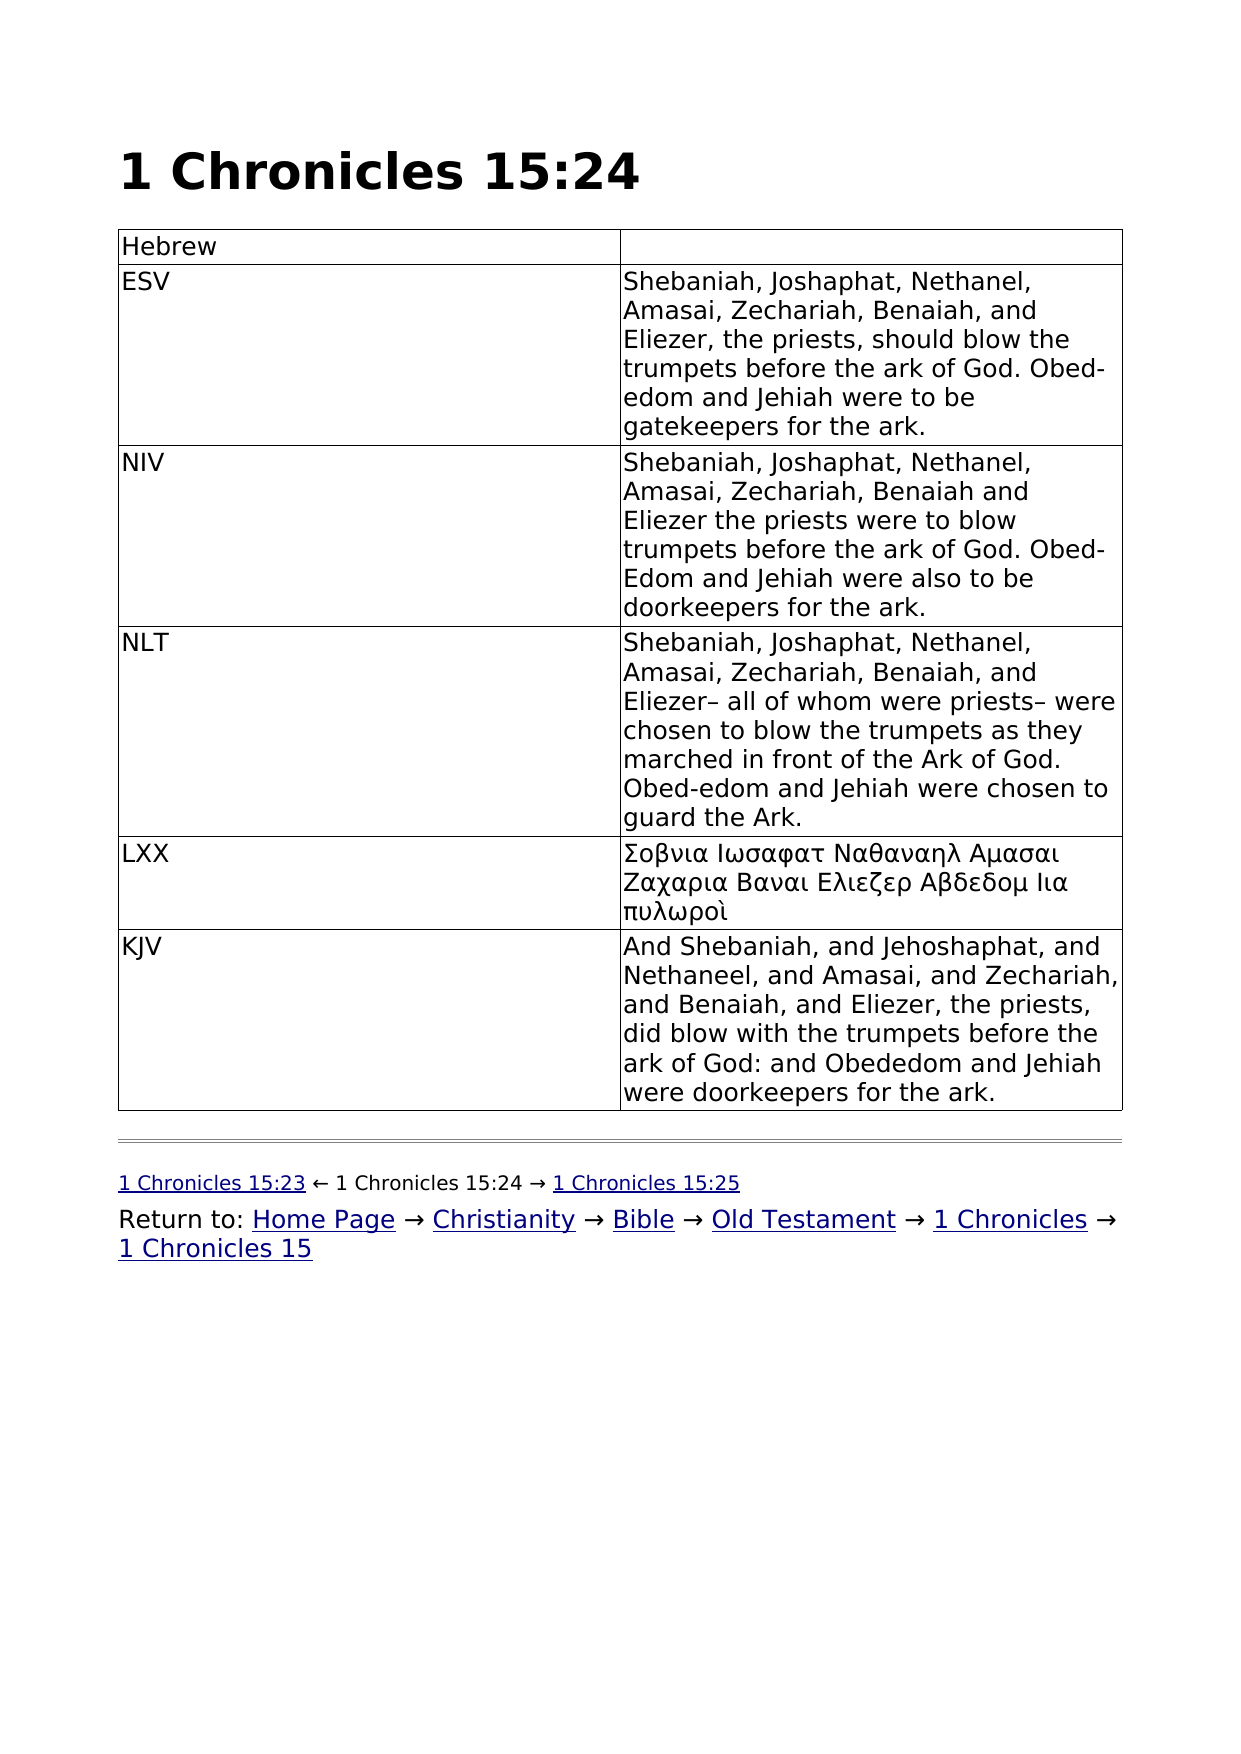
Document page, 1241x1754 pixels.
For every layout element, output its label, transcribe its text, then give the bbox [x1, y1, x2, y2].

table_cell And Shebaniah, and Jehoshaphat, and Nethaneel, and Amasai, and Zechariah, and Benaiah, and Eliezer, the priests, did blow with the trumpets before the ark of God: and Obededom and Jehiah were doorkeepers for the ark. [621, 930, 1122, 1110]
table_cell LXX [119, 837, 620, 929]
text 1 Chronicles 15:23 ← 1 Chronicles 15:24 → 1 Chronicles 15:25 [118, 1171, 1122, 1205]
table_cell Shebaniah, Joshaphat, Nethanel, Amasai, Zechariah, Benaiah, and Eliezer– all of whom were priests– were chosen to blow the trumpets as they marched in front of the Ark of God. Obed-edom and Jehiah were chosen to guard the Ark. [621, 627, 1122, 836]
table_header Hebrew [119, 230, 620, 264]
table_cell ESV [119, 265, 620, 445]
table_cell NLT [119, 627, 620, 836]
table_header [621, 230, 1122, 264]
table_cell Shebaniah, Joshaphat, Nethanel, Amasai, Zechariah, Benaiah and Eliezer the priests were to blow trumpets before the ark of God. Obed-Edom and Jehiah were also to be doorkeepers for the ark. [621, 446, 1122, 626]
table_cell KJV [119, 930, 620, 1110]
table_cell Σοβνια Ιωσαφατ Ναθαναηλ Αμασαι Ζαχαρια Βαναι Ελιεζερ Αβδεδομ Ιια πυλωροὶ [621, 837, 1122, 929]
table_cell NIV [119, 446, 620, 626]
table_cell Shebaniah, Joshaphat, Nethanel, Amasai, Zechariah, Benaiah, and Eliezer, the priests, should blow the trumpets before the ark of God. Obed-edom and Jehiah were to be gatekeepers for the ark. [621, 265, 1122, 445]
subtitle 1 Chronicles 15:24 [118, 143, 1122, 201]
text Return to: Home Page → Christianity → Bible → Old Testament → 1 Chronicles → 1 Chronicles 15 [118, 1205, 1122, 1264]
